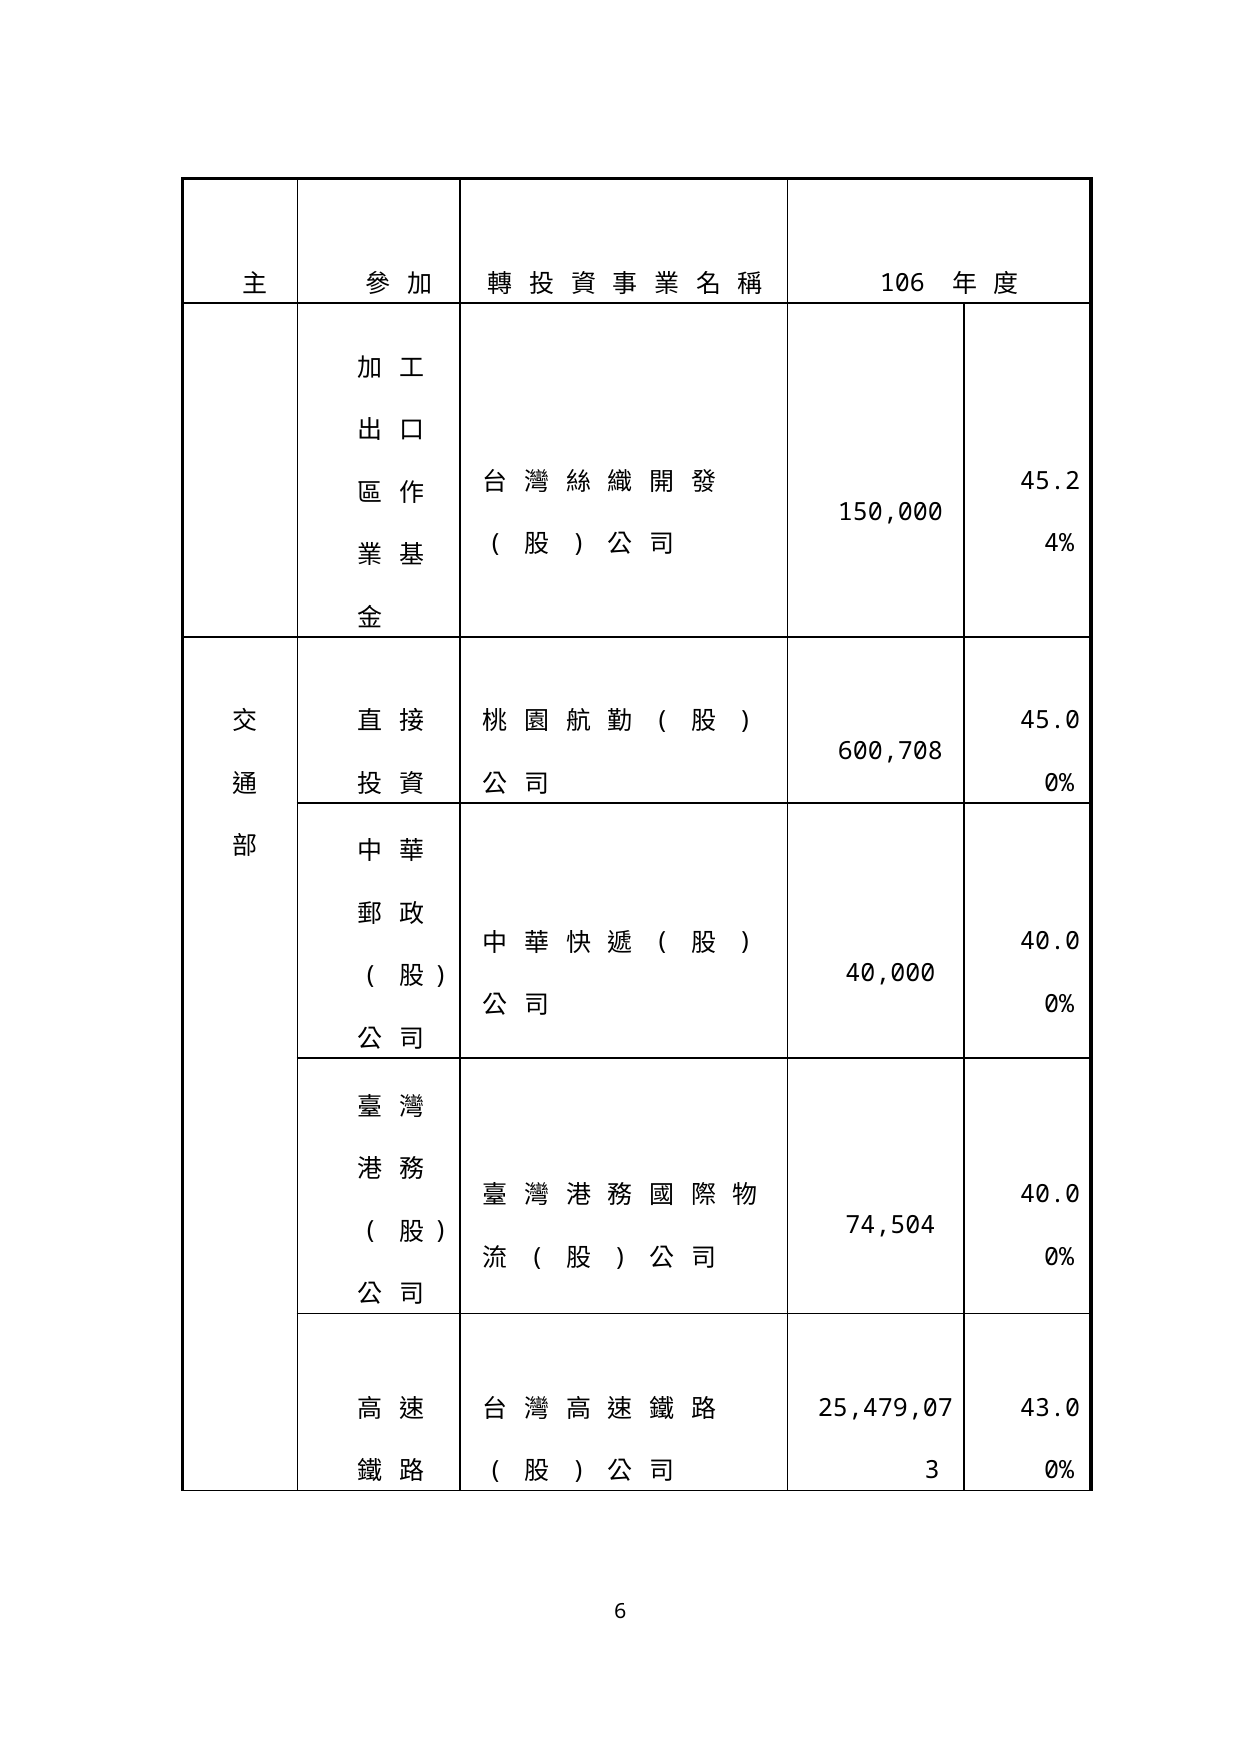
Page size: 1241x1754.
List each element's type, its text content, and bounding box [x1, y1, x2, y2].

table_header 參加投資機關/基金 [298, 180, 459, 302]
table_cell 40.00% [965, 804, 1089, 1057]
table_cell 中華快遞(股)公司 [461, 804, 787, 1057]
table_cell 台灣絲織開發(股)公司 [461, 304, 787, 636]
table_cell [184, 304, 297, 636]
table_cell 40.00% [965, 1059, 1089, 1312]
table_cell 25,479,073 [788, 1314, 963, 1490]
table_cell 臺灣港務(股)公司 [298, 1059, 459, 1312]
table_cell 直接投資 [298, 638, 459, 802]
table_cell 中華郵政(股)公司 [298, 804, 459, 1057]
table_cell 45.24% [965, 304, 1089, 636]
table_cell 桃園航勤(股)公司 [461, 638, 787, 802]
table_header 主管 機關 [184, 180, 297, 302]
table_cell 交通部 [184, 638, 297, 1490]
table_header 106年度 [788, 180, 1089, 302]
table_cell 40,000 [788, 804, 963, 1057]
table_cell 150,000 [788, 304, 963, 636]
table_cell 45.00% [965, 638, 1089, 802]
table_cell 74,504 [788, 1059, 963, 1312]
table_cell 43.00% [965, 1314, 1089, 1490]
table_cell 臺灣港務國際物流(股)公司 [461, 1059, 787, 1312]
table_cell 高速鐵路相關建設基金 [298, 1314, 459, 1490]
table_header 轉投資事業名稱 [461, 180, 787, 302]
table_cell 600,708 [788, 638, 963, 802]
table_cell 加工出口區作業基金 [298, 304, 459, 636]
table_cell 台灣高速鐵路(股)公司 [461, 1314, 787, 1490]
